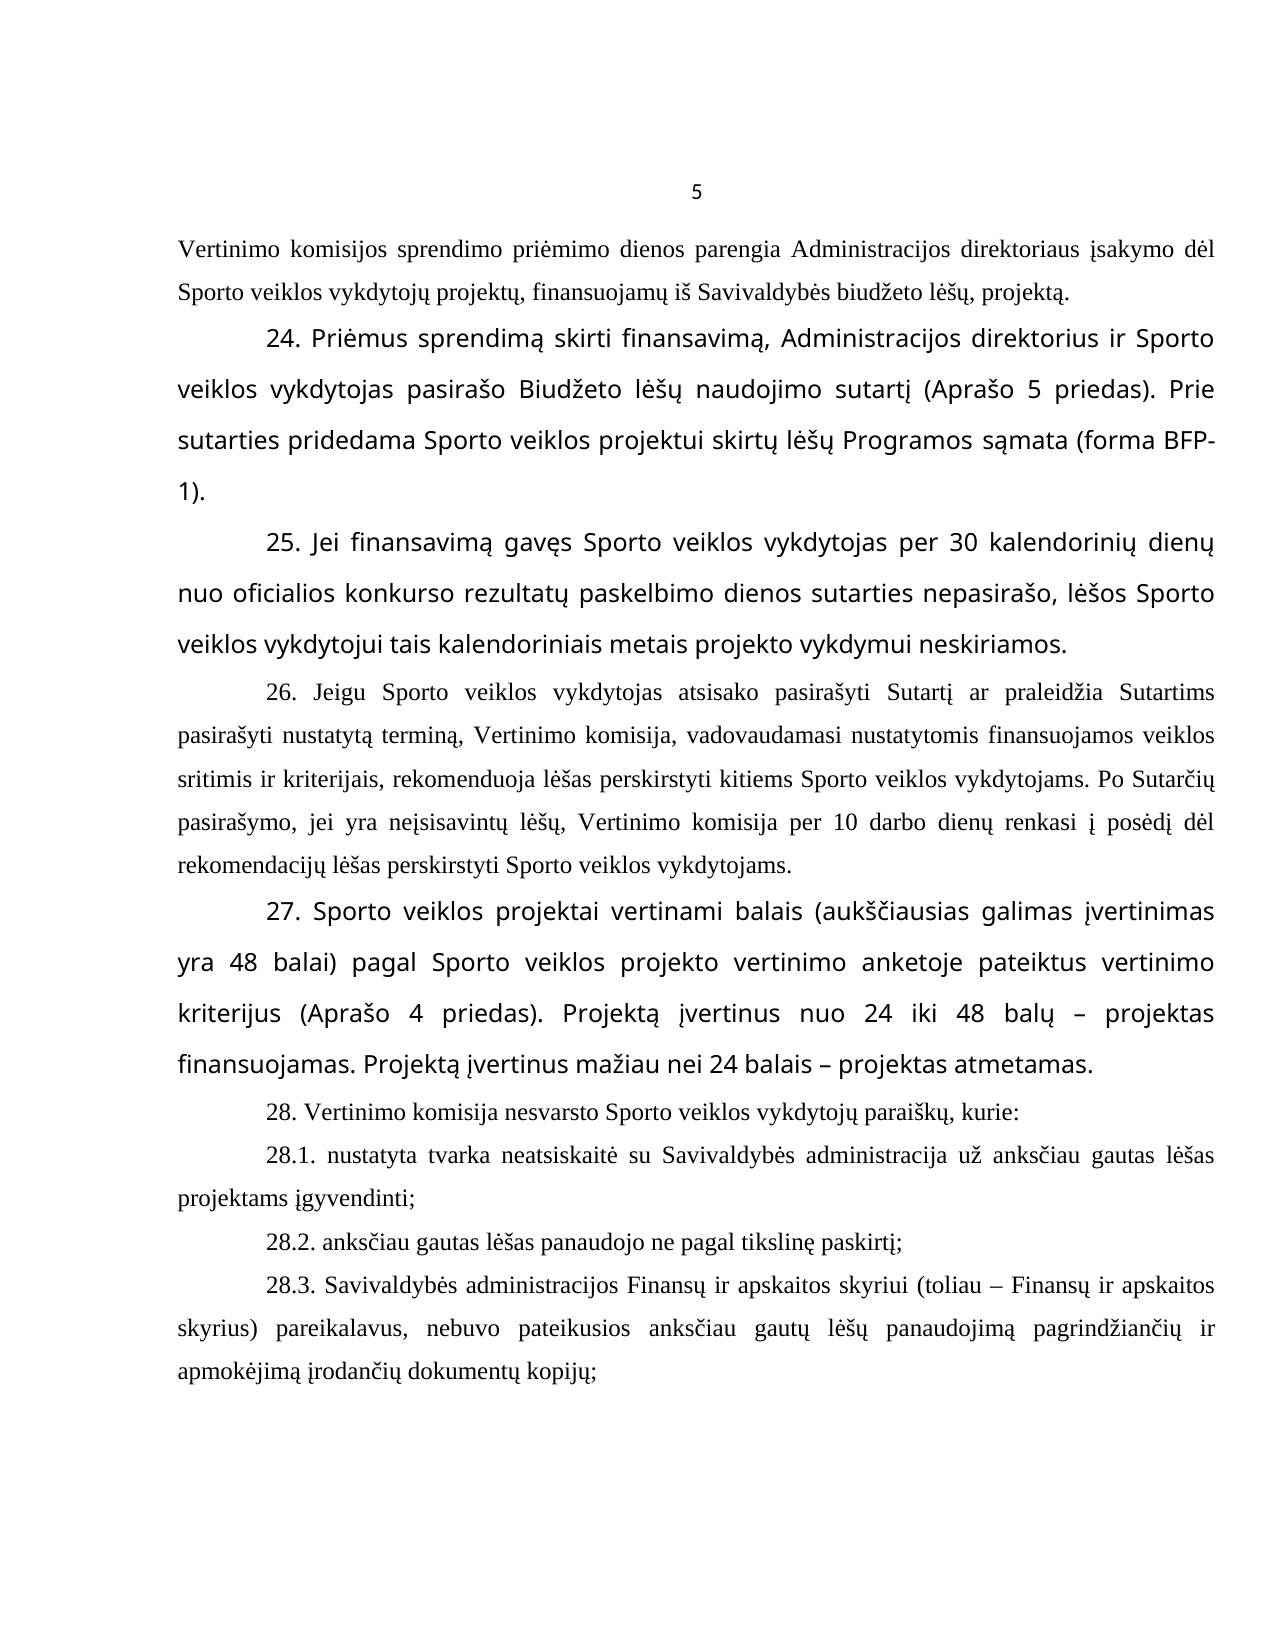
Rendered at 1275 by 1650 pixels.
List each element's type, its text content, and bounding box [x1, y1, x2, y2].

text 28.3. Savivaldybės administracijos Finansų ir apskaitos skyriui (toliau – Finansų ir apskaitos skyrius) pareikalavus, nebuvo pateikusios anksčiau gautų lėšų panaudojimą pagrindžiančių ir apmokėjimą įrodančių dokumentų kopijų; [177, 1270, 1216, 1385]
text 28.1. nustatyta tvarka neatsiskaitė su Savivaldybės administracija už anksčiau gautas lėšas projektams įgyvendinti; [177, 1140, 1216, 1212]
text 25. Jei finansavimą gavęs Sporto veiklos vykdytojas per 30 kalendorinių dienų nuo oficialios konkurso rezultatų paskelbimo dienos sutarties nepasirašo, lėšos Sporto veiklos vykdytojui tais kalendoriniais metais projekto vykdymui neskiriamos. [177, 524, 1216, 661]
text 27. Sporto veiklos projektai vertinami balais (aukščiausias galimas įvertinimas yra 48 balai) pagal Sporto veiklos projekto vertinimo anketoje pateiktus vertinimo kriterijus (Aprašo 4 priedas). Projektą įvertinus nuo 24 iki 48 balų – projektas finansuojamas. Projektą įvertinus mažiau nei 24 balais – projektas atmetamas. [177, 893, 1216, 1080]
text 26. Jeigu Sporto veiklos vykdytojas atsisako pasirašyti Sutartį ar praleidžia Sutartims pasirašyti nustatytą terminą, Vertinimo komisija, vadovaudamasi nustatytomis finansuojamos veiklos sritimis ir kriterijais, rekomenduoja lėšas perskirstyti kitiems Sporto veiklos vykdytojams. Po Sutarčių pasirašymo, jei yra neįsisavintų lėšų, Vertinimo komisija per 10 darbo dienų renkasi į posėdį dėl rekomendacijų lėšas perskirstyti Sporto veiklos vykdytojams. [177, 677, 1216, 879]
text 28.2. anksčiau gautas lėšas panaudojo ne pagal tikslinę paskirtį; [177, 1227, 1216, 1255]
text 24. Priėmus sprendimą skirti finansavimą, Administracijos direktorius ir Sporto veiklos vykdytojas pasirašo Biudžeto lėšų naudojimo sutartį (Aprašo 5 priedas). Prie sutarties pridedama Sporto veiklos projektui skirtų lėšų Programos sąmata (forma BFP-1). [177, 320, 1216, 507]
text Vertinimo komisijos sprendimo priėmimo dienos parengia Administracijos direktoriaus įsakymo dėl Sporto veiklos vykdytojų projektų, finansuojamų iš Savivaldybės biudžeto lėšų, projektą. [177, 234, 1216, 306]
text 28. Vertinimo komisija nesvarsto Sporto veiklos vykdytojų paraiškų, kurie: [177, 1097, 1216, 1126]
